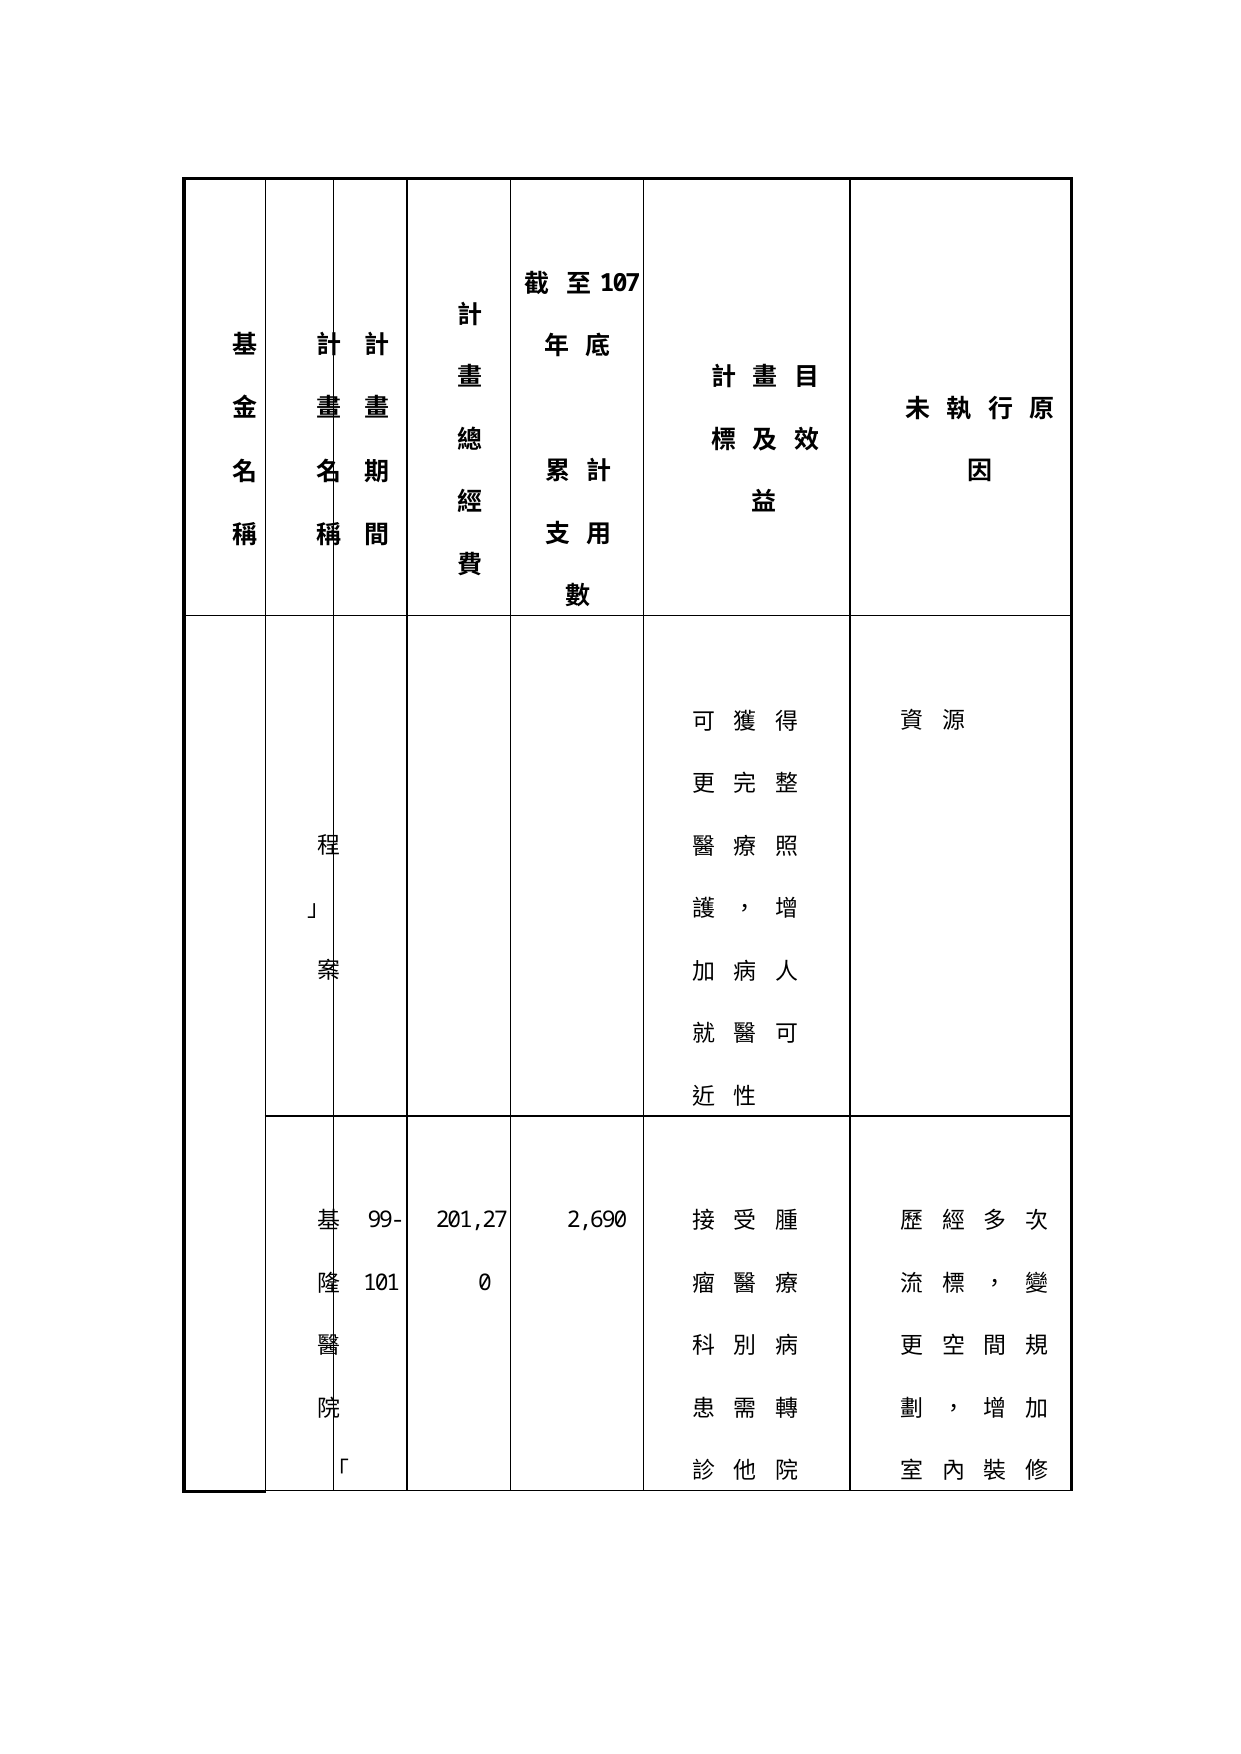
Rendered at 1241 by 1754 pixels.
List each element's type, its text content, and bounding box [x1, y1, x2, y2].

table_header 計畫 名稱 [266, 180, 333, 614]
table_header 計畫 期間 [334, 180, 406, 614]
table_header 截至107年底 累計支用數 [511, 180, 643, 614]
table_cell 99-101 [334, 1117, 406, 1490]
table_cell 歷經多次流標，變更空間規劃，增加室內裝修 [851, 1117, 1070, 1490]
table_cell 201,270 [408, 1117, 510, 1490]
table_cell 基隆醫院「腫瘤醫療暨檢驗大樓新建計畫」案 [266, 1117, 333, 1490]
table_cell 苗栗醫院「急重症大樓擴建工程」案 [266, 616, 333, 1115]
table_cell [186, 616, 265, 1490]
table_header 基金 名稱 [186, 180, 265, 614]
table_cell 接受腫瘤醫療科別病患需轉診他院 [644, 1117, 849, 1490]
table_cell [511, 616, 643, 1115]
table_cell 99-105 [334, 616, 406, 1115]
table_header 計畫 總經費 [408, 180, 510, 614]
table_cell 資源 [851, 616, 1070, 1115]
table_header 計畫目標及效益 [644, 180, 849, 614]
table_cell 2,690 [511, 1117, 643, 1490]
table_cell [408, 616, 510, 1115]
table_header 未執行原因 [851, 180, 1070, 614]
table_cell 可獲得更完整醫療照護，增加病人就醫可近性 [644, 616, 849, 1115]
